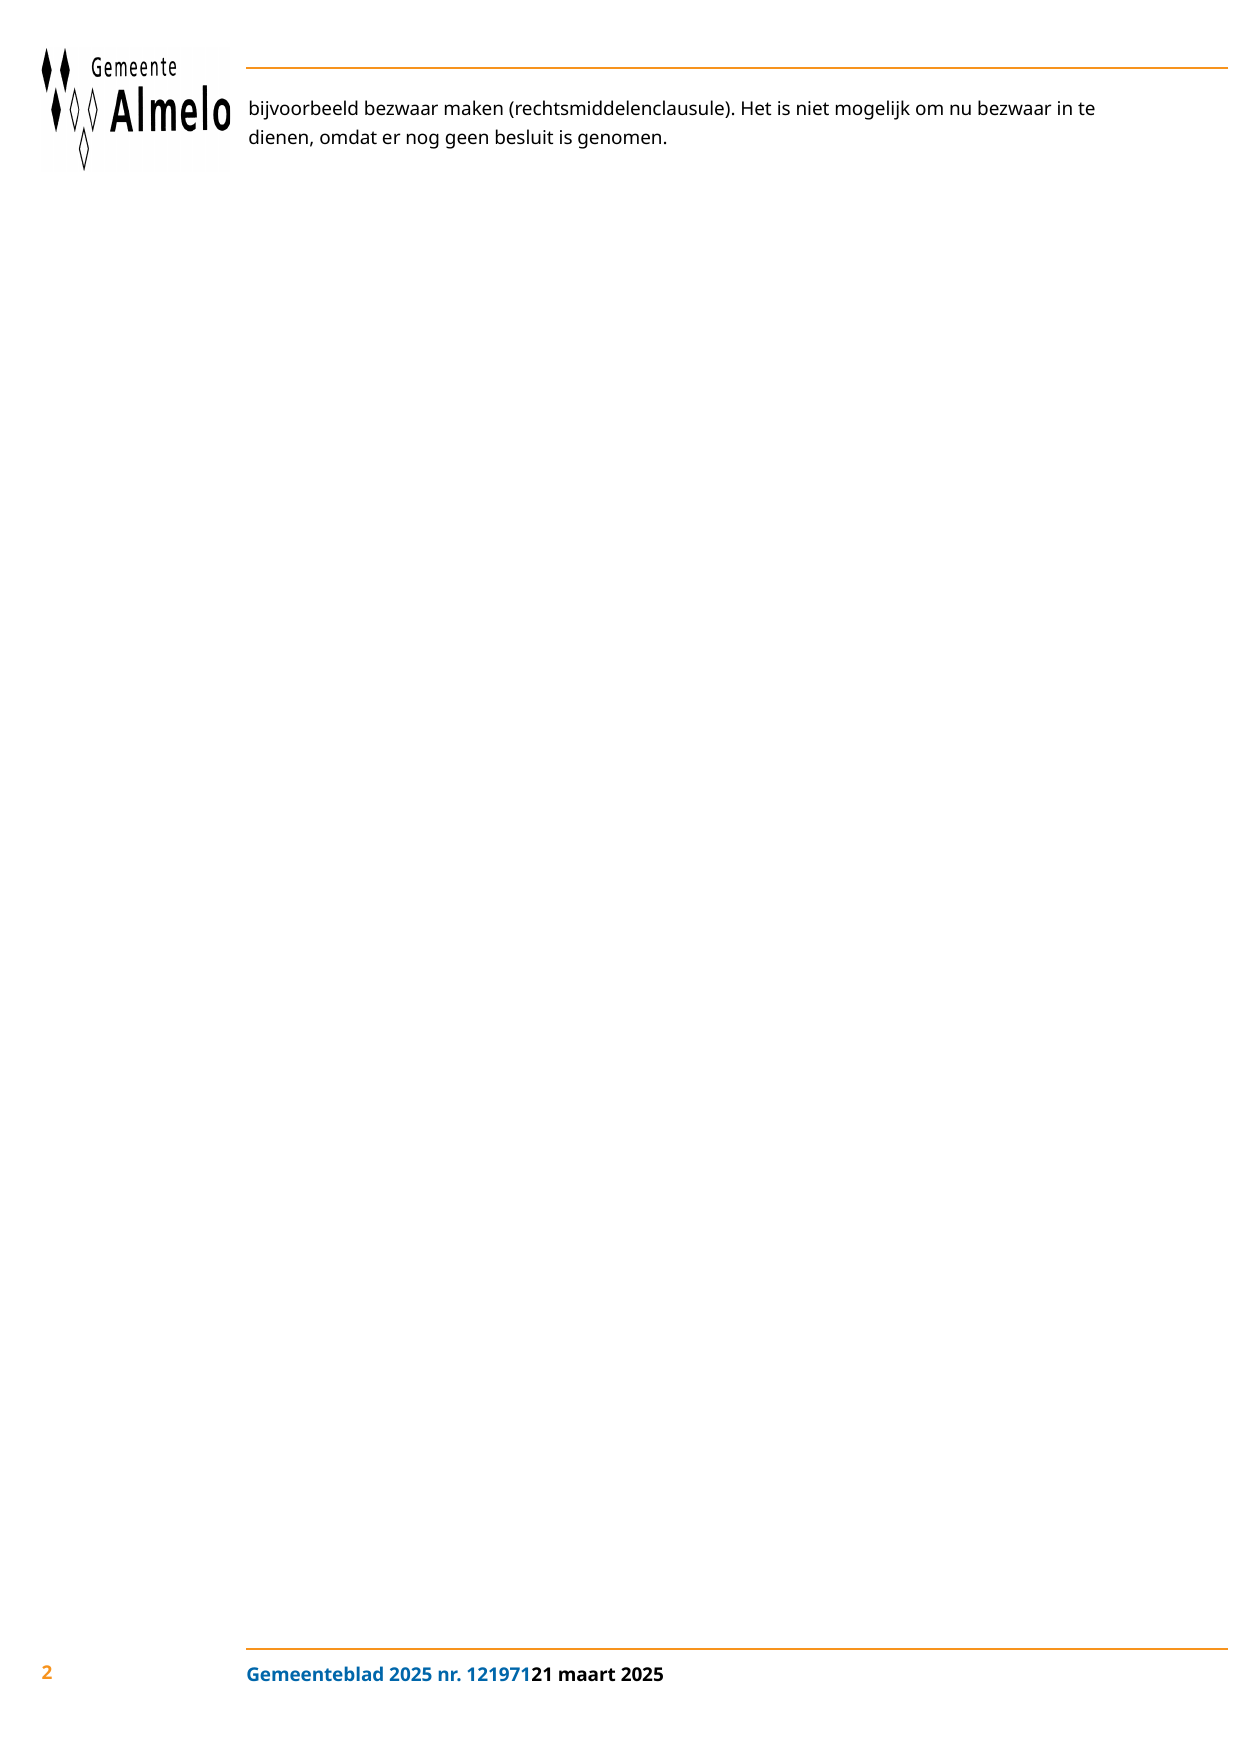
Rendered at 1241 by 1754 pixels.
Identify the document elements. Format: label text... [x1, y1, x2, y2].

text bijvoorbeeld bezwaar maken (rechtsmiddelenclausule). Het is niet mogelijk om nu bezwaar in te dienen, omdat er nog geen besluit is genomen. [248, 95, 1152, 150]
picture [41, 47, 231, 172]
